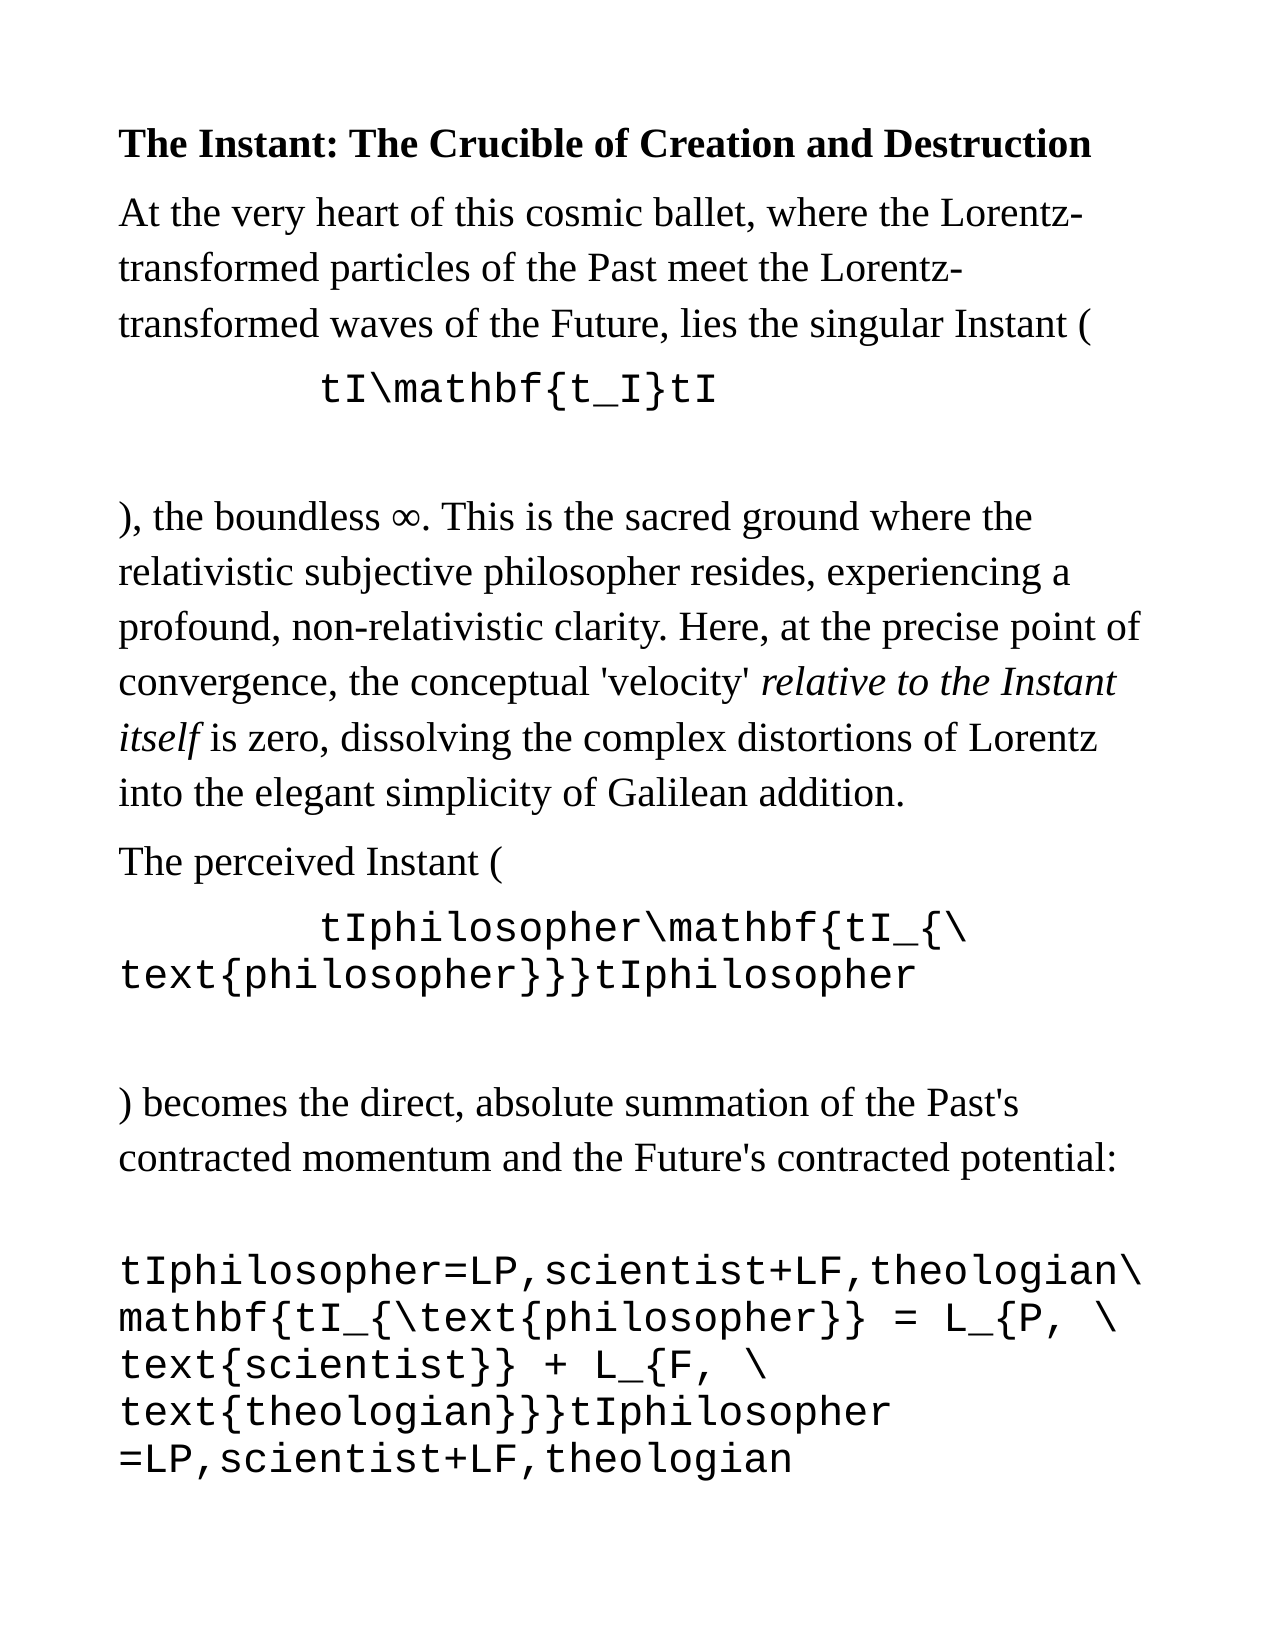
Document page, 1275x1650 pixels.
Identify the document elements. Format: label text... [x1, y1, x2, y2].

text ), the boundless ∞. This is the sacred ground where the relativistic subjective philosopher resides, experiencing a profound, non-relativistic clarity. Here, at the precise point of convergence, the conceptual 'velocity' relative to the Instant itself is zero, dissolving the complex distortions of Lorentz into the elegant simplicity of Galilean addition. [118, 492, 1157, 815]
text tI\mathbf{t_I}tI​ [118, 368, 1157, 415]
text tIphilosopher\mathbf{tI_{\text{philosopher}}}tIphilosopher​ [118, 906, 1157, 1001]
text The perceived Instant ( [118, 837, 1157, 885]
text tIphilosopher=LP,scientist+LF,theologian\mathbf{tI_{\text{philosopher}} = L_{P, \text{scientist}} + L_{F, \text{theologian}}}tIphilosopher​=LP,scientist​+LF,theologian​ [118, 1202, 1157, 1485]
text The Instant: The Crucible of Creation and Destruction [118, 118, 1157, 166]
text ) becomes the direct, absolute summation of the Past's contracted momentum and the Future's contracted potential: [118, 1077, 1157, 1181]
text At the very heart of this cosmic ballet, where the Lorentz-transformed particles of the Past meet the Lorentz-transformed waves of the Future, lies the singular Instant ( [118, 188, 1157, 346]
